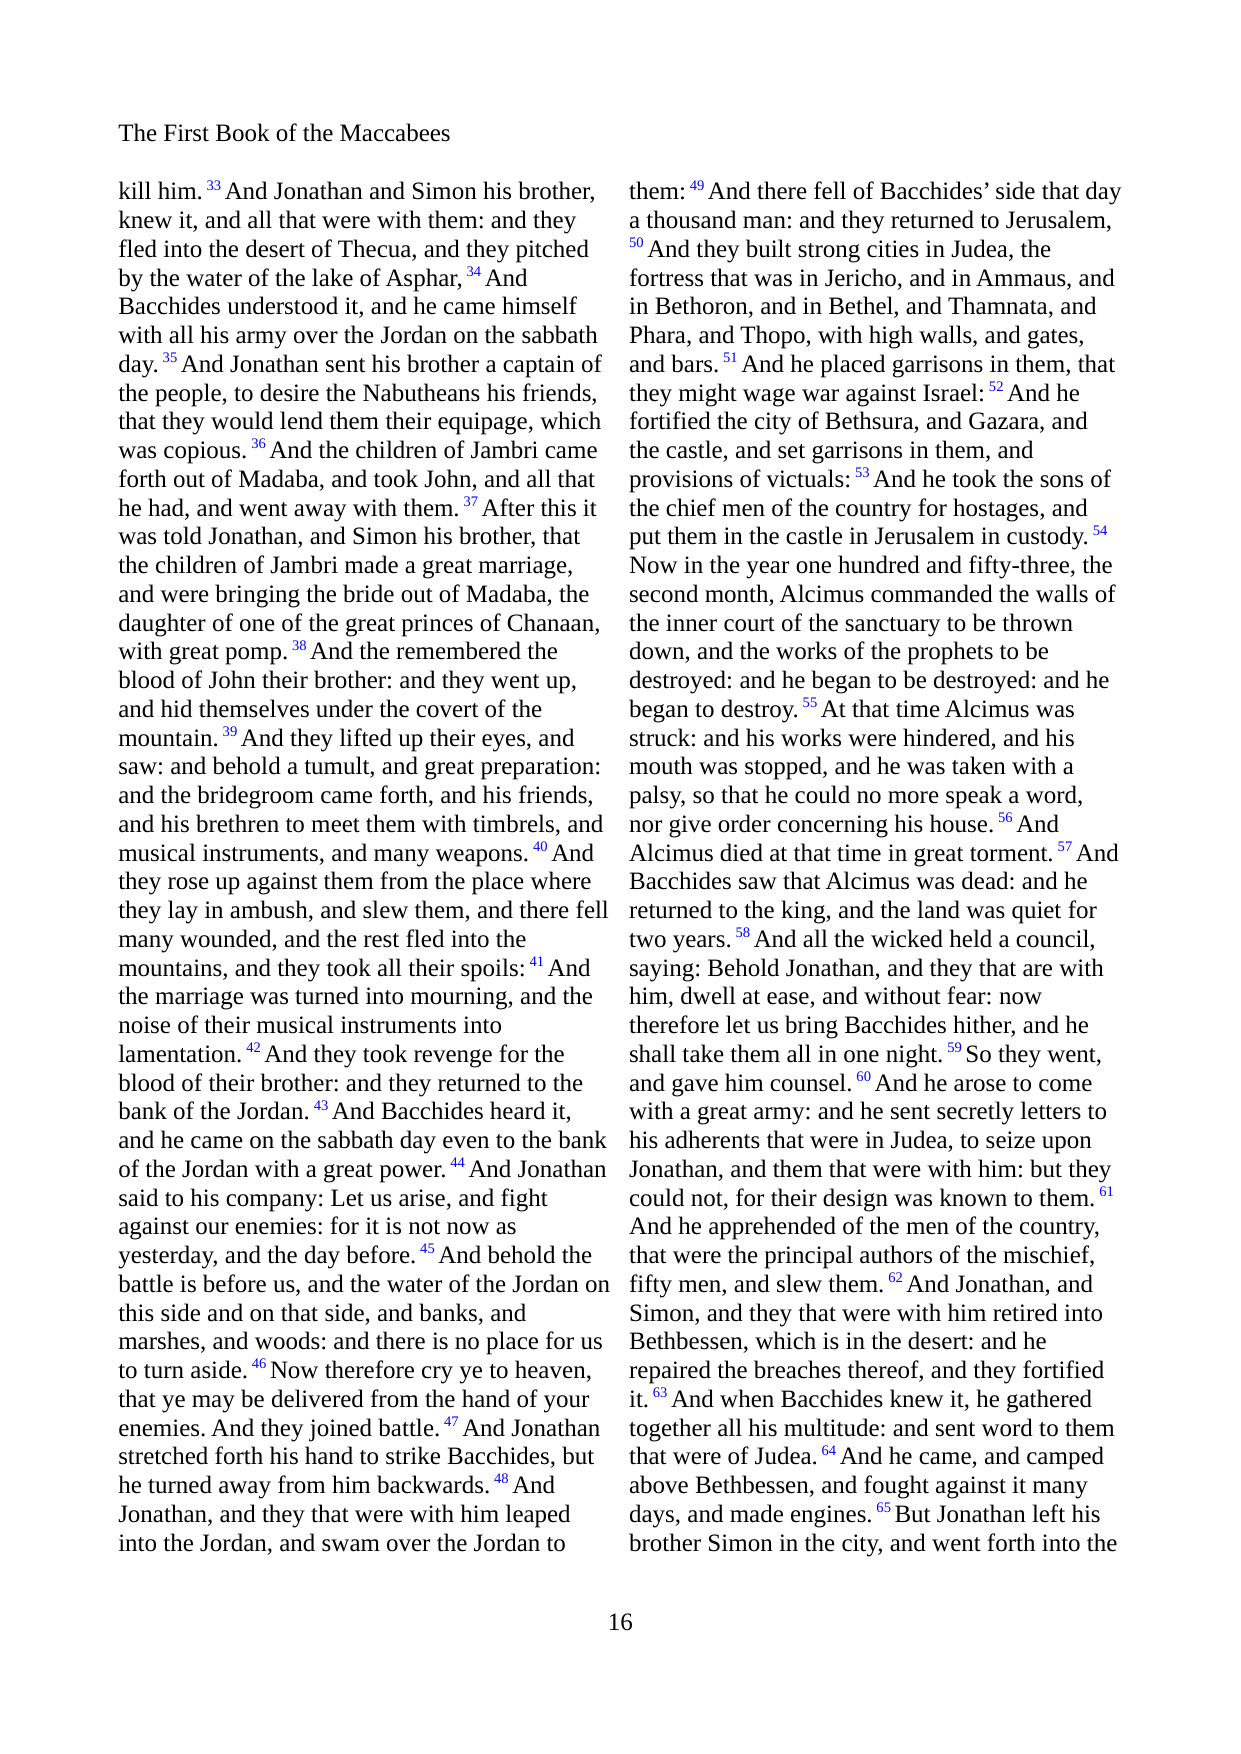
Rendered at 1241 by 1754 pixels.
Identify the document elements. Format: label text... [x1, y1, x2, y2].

text kill him. 33 And Jonathan and Simon his brother, knew it, and all that were with them: and they fled into the desert of Thecua, and they pitched by the water of the lake of Asphar, 34 And Bacchides understood it, and he came himself with all his army over the Jordan on the sabbath day. 35 And Jonathan sent his brother a captain of the people, to desire the Nabutheans his friends, that they would lend them their equipage, which was copious. 36 And the children of Jambri came forth out of Madaba, and took John, and all that he had, and went away with them. 37 After this it was told Jonathan, and Simon his brother, that the children of Jambri made a great marriage, and were bringing the bride out of Madaba, the daughter of one of the great princes of Chanaan, with great pomp. 38 And the remembered the blood of John their brother: and they went up, and hid themselves under the covert of the mountain. 39 And they lifted up their eyes, and saw: and behold a tumult, and great preparation: and the bridegroom came forth, and his friends, and his brethren to meet them with timbrels, and musical instruments, and many weapons. 40 And they rose up against them from the place where they lay in ambush, and slew them, and there fell many wounded, and the rest fled into the mountains, and they took all their spoils: 41 And the marriage was turned into mourning, and the noise of their musical instruments into lamentation. 42 And they took revenge for the blood of their brother: and they returned to the bank of the Jordan. 43 And Bacchides heard it, and he came on the sabbath day even to the bank of the Jordan with a great power. 44 And Jonathan said to his company: Let us arise, and fight against our enemies: for it is not now as yesterday, and the day before. 45 And behold the battle is before us, and the water of the Jordan on this side and on that side, and banks, and marshes, and woods: and there is no place for us to turn aside. 46 Now therefore cry ye to heaven, that ye may be delivered from the hand of your enemies. And they joined battle. 47 And Jonathan stretched forth his hand to strike Bacchides, but he turned away from him backwards. 48 And Jonathan, and they that were with him leaped into the Jordan, and swam over the Jordan to [118, 176, 611, 1556]
text them: 49 And there fell of Bacchides’ side that day a thousand man: and they returned to Jerusalem, 50 And they built strong cities in Judea, the fortress that was in Jericho, and in Ammaus, and in Bethoron, and in Bethel, and Thamnata, and Phara, and Thopo, with high walls, and gates, and bars. 51 And he placed garrisons in them, that they might wage war against Israel: 52 And he fortified the city of Bethsura, and Gazara, and the castle, and set garrisons in them, and provisions of victuals: 53 And he took the sons of the chief men of the country for hostages, and put them in the castle in Jerusalem in custody. 54 Now in the year one hundred and fifty-three, the second month, Alcimus commanded the walls of the inner court of the sanctuary to be thrown down, and the works of the prophets to be destroyed: and he began to be destroyed: and he began to destroy. 55 At that time Alcimus was struck: and his works were hindered, and his mouth was stopped, and he was taken with a palsy, so that he could no more speak a word, nor give order concerning his house. 56 And Alcimus died at that time in great torment. 57 And Bacchides saw that Alcimus was dead: and he returned to the king, and the land was quiet for two years. 58 And all the wicked held a council, saying: Behold Jonathan, and they that are with him, dwell at ease, and without fear: now therefore let us bring Bacchides hither, and he shall take them all in one night. 59 So they went, and gave him counsel. 60 And he arose to come with a great army: and he sent secretly letters to his adherents that were in Judea, to seize upon Jonathan, and them that were with him: but they could not, for their design was known to them. 61 And he apprehended of the men of the country, that were the principal authors of the mischief, fifty men, and slew them. 62 And Jonathan, and Simon, and they that were with him retired into Bethbessen, which is in the desert: and he repaired the breaches thereof, and they fortified it. 63 And when Bacchides knew it, he gathered together all his multitude: and sent word to them that were of Judea. 64 And he came, and camped above Bethbessen, and fought against it many days, and made engines. 65 But Jonathan left his brother Simon in the city, and went forth into the [629, 176, 1122, 1556]
